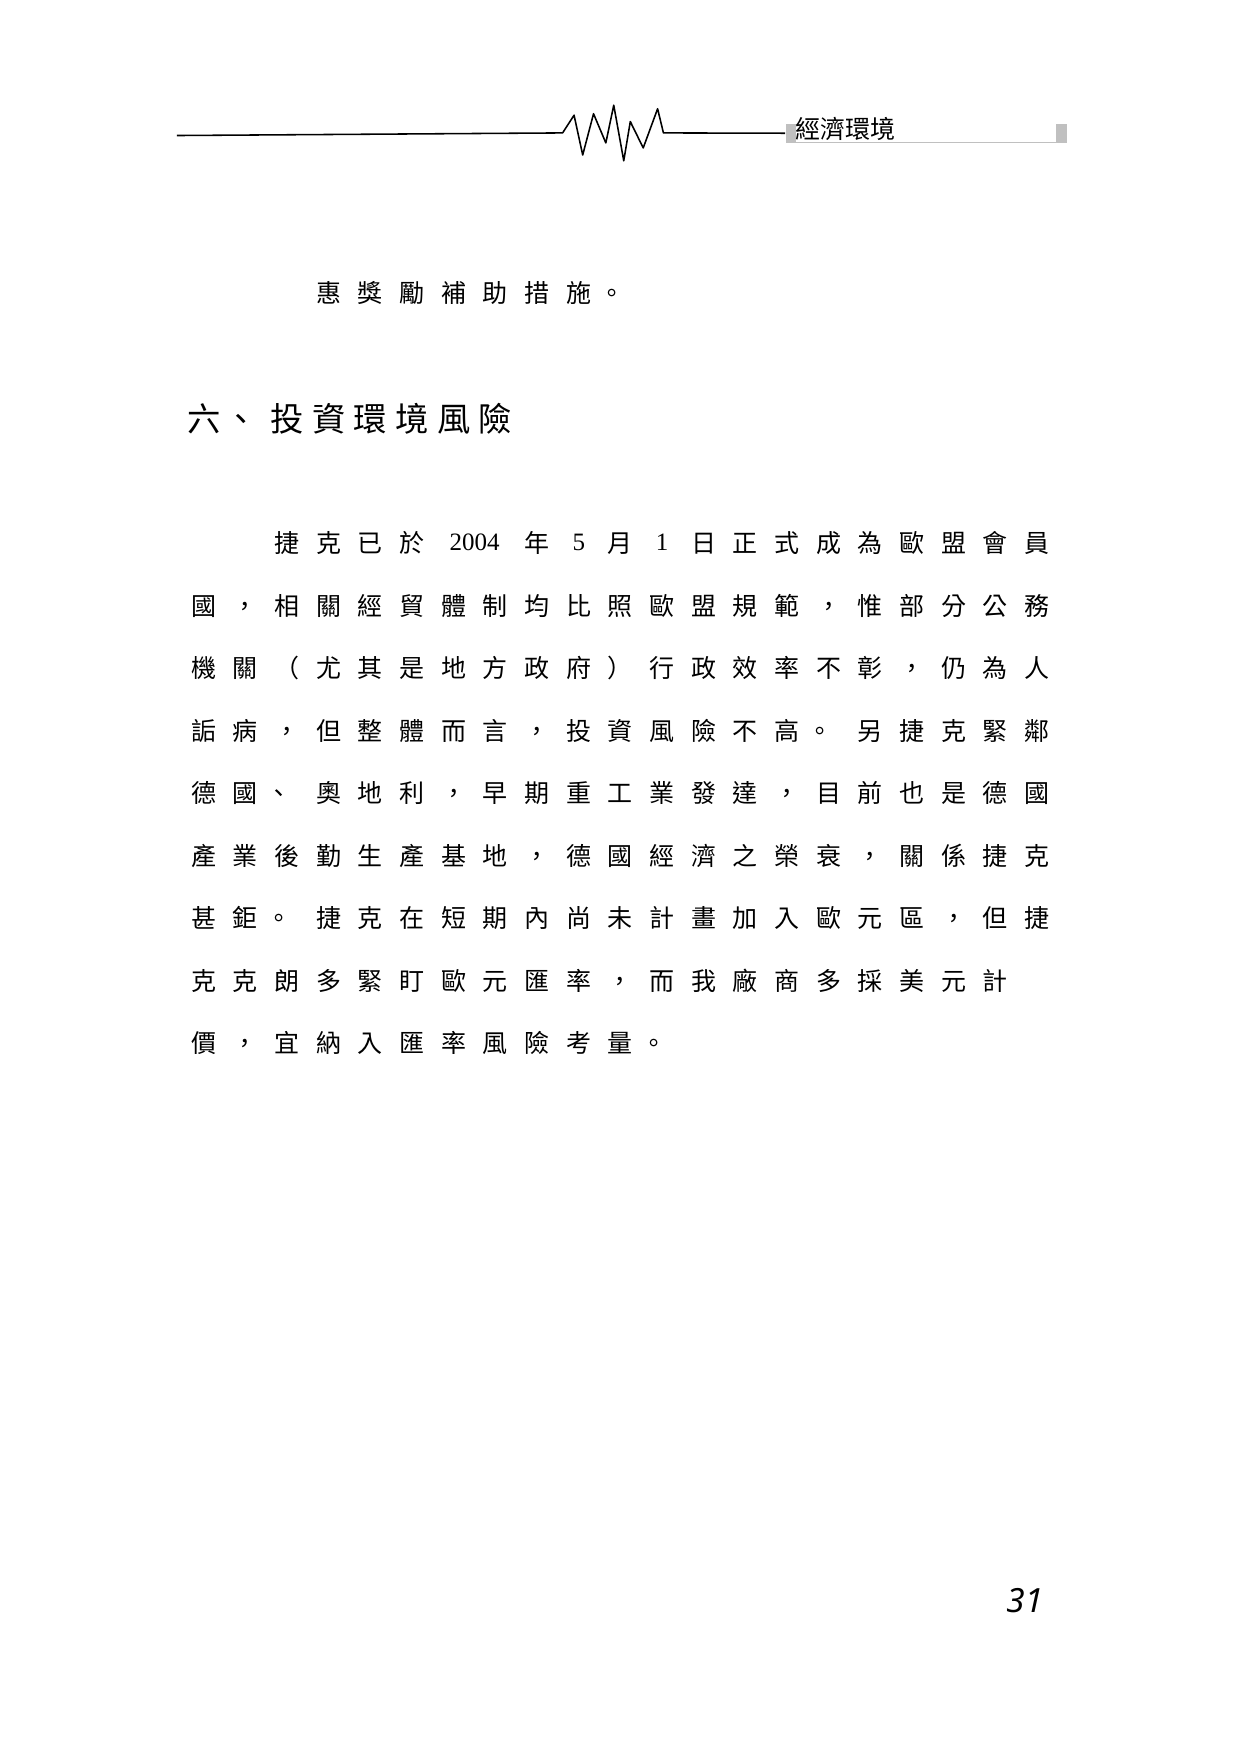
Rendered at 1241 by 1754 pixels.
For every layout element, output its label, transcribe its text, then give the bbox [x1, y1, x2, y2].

text 惠獎勵補助措施。 [281, 250, 1058, 313]
text 六、投資環境風險 [183, 375, 1058, 438]
text 捷克已於2004年5月1日正式成為歐盟會員國，相關經貿體制均比照歐盟規範，惟部分公務機關（尤其是地方政府）行政效率不彰，仍為人詬病，但整體而言，投資風險不高。另捷克緊鄰德國、奧地利，早期重工業發達，目前也是德國產業後勤生產基地，德國經濟之榮衰，關係捷克甚鉅。捷克在短期內尚未計畫加入歐元區，但捷克克朗多緊盯歐元匯率，而我廠商多採美元計價，宜納入匯率風險考量。 [183, 500, 1058, 1063]
